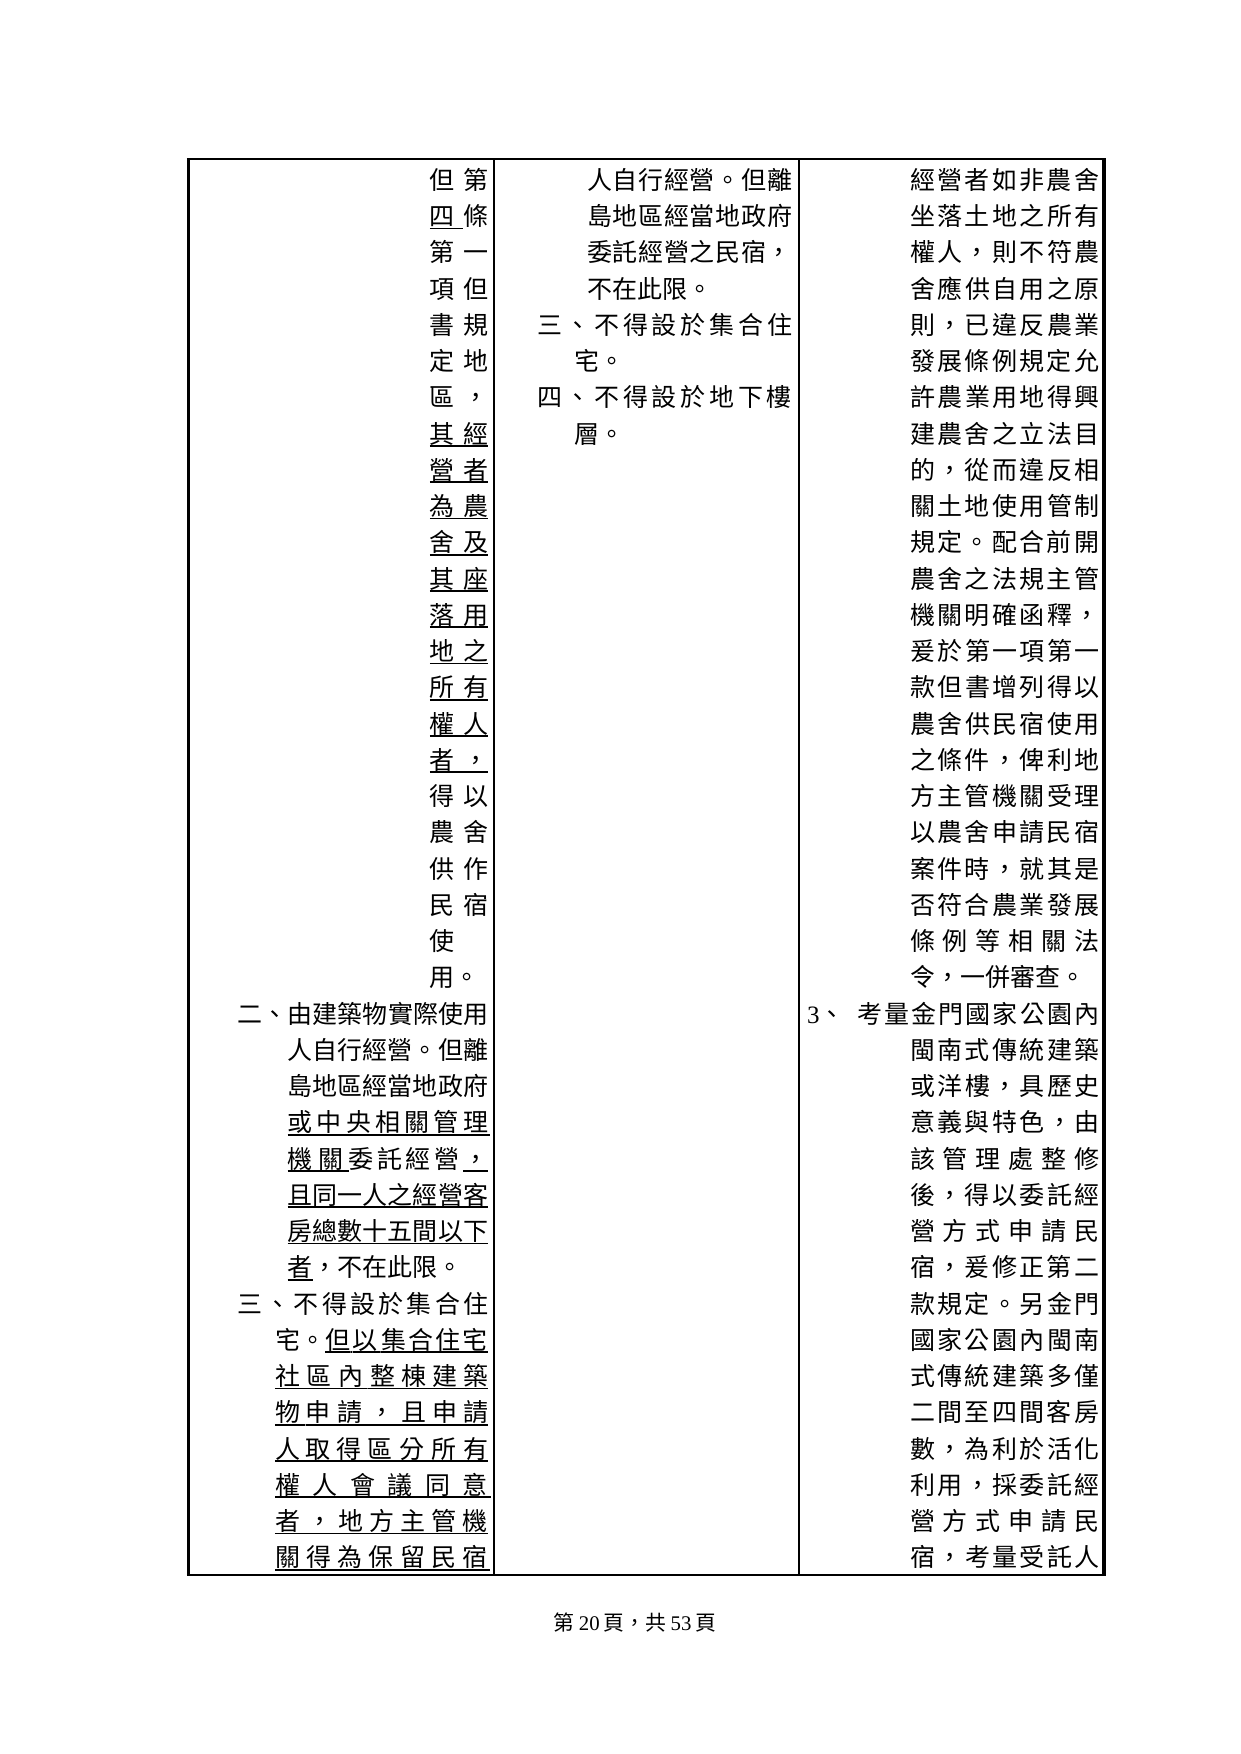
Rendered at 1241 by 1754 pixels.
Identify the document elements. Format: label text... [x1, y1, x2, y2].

table_cell 但第四條第一項但書規定地區，其經營者為農舍及其座落用地之所有權人者，得以農舍供作民宿使用。 二、由建築物實際使用人自行經營。但離島地區經當地政府或中央相關管理機關委託經營，且同一人之經營客房總數十五間以下者，不在此限。 三、不得設於集合住宅。但以集合住宅社區內整棟建築物申請，且申請人取得區分所有權人會議同意者，地方主管機關得為保留民宿 [190, 160, 493, 1574]
table_cell 條次變更。 行政院農業委員會一百零二年三月十八日農授水保字第一零二一八六五二四七號函釋略以：以農舍做為民宿使用，其經營者如非農舍坐落土地之所有權人，則不符農舍應供自用之原則，已違反農業發展條例規定允許農業用地得興建農舍之立法目的，從而違反相關土地使用管制規定。配合前開農舍之法規主管機關明確函釋，爰於第一項第一款但書增列得以農舍供民宿使用之條件，俾利地方主管機關受理以農舍申請民宿案件時，就其是否符合農業發展條例等相關法令，一併審查。 考量金門國家公園內閩南式傳統建築或洋樓，具歷史意義與特色，由該管理處整修後，得以委託經營方式申請民宿，爰修正第二款規定。另金門國家公園內閩南式傳統建築多僅二間至四間客房數，為利於活化利用，採委託經營方式申請民宿，考量受託人之經營意願，放寬一人僅得經營一家之限制，惟同一人之經營客房總數仍不得逾十五間，爰增訂第二款後段規定。 集合住宅雖可能與其他住戶共有（用）基地、設施或設備，但考量各地集合住宅態樣各異，就整棟建築物申請民宿者，第三款容許有除外情形，爰修正該款。 鑑於蘭嶼半穴屋及屏東霧台地區石板屋等傳統建築以地下空間作為起居室乃為其特色，另因周邊地形高低差造成之地下樓層亦具特色，不宜排除設置民宿，爰修正第四款規定。 防範一戶多口以同一棟建築物申請多家民宿，聯合經營的結果幾乎達中型旅館規模，偏離民宿之基本定義，為確保每棟建築物僅得申請一家民宿，爰增訂第五款規定。 [800, 160, 1102, 1574]
table_cell 人自行經營。但離島地區經當地政府委託經營之民宿，不在此限。 三、不得設於集合住宅。 四、不得設於地下樓層。 [495, 160, 798, 1574]
